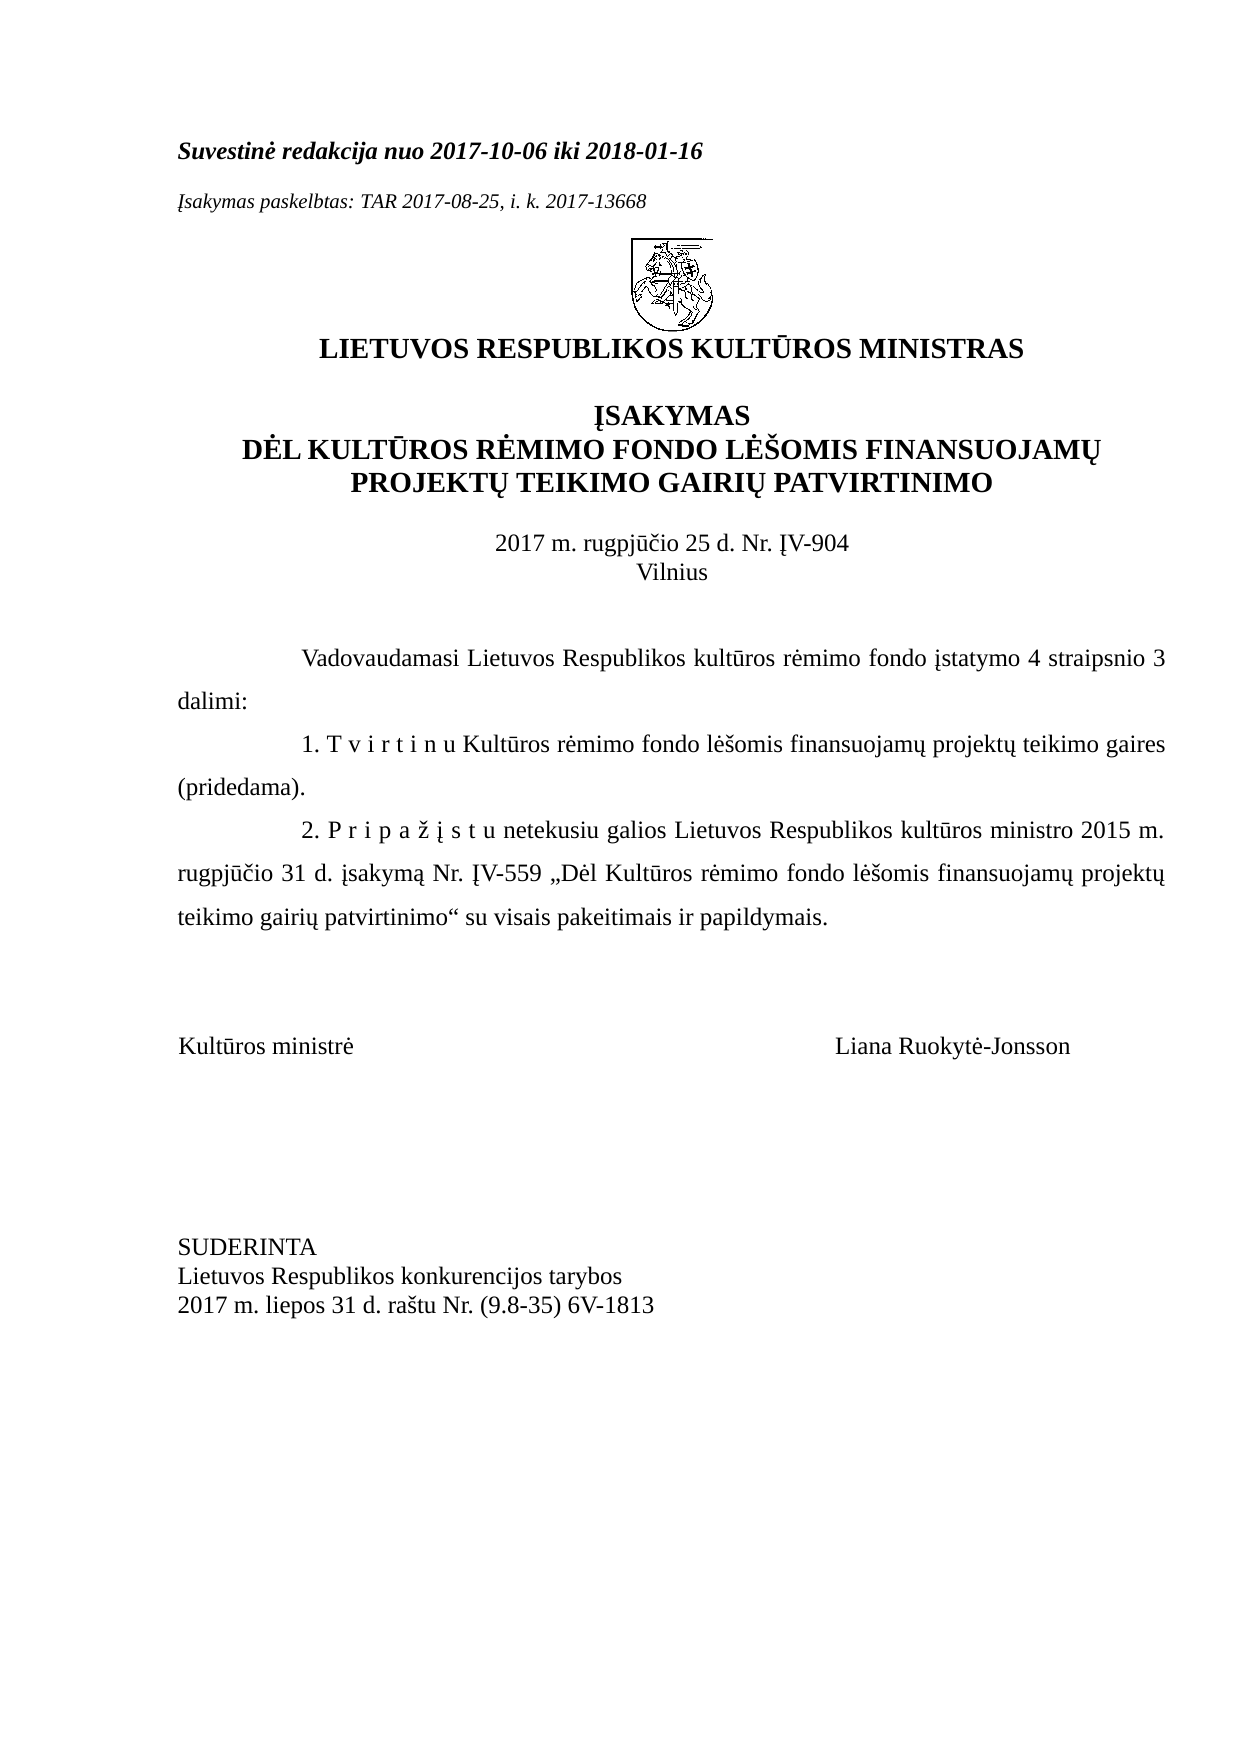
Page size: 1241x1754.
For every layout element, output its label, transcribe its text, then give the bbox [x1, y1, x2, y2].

text ĮSAKYMAS [177, 398, 1167, 432]
text Vadovaudamasi Lietuvos Respublikos kultūros rėmimo fondo įstatymo 4 straipsnio 3 dalimi: [177, 643, 1166, 715]
text LIETUVOS RESPUBLIKOS KULTŪROS MINISTRAS [177, 331, 1167, 365]
text 1. T v i r t i n u Kultūros rėmimo fondo lėšomis finansuojamų projektų teikimo gaires (pridedama). [177, 729, 1166, 801]
text Vilnius [177, 557, 1167, 585]
text Lietuvos Respublikos konkurencijos tarybos [177, 1261, 1181, 1290]
text 2017 m. rugpjūčio 25 d. Nr. ĮV-904 [177, 528, 1167, 557]
text Kultūros ministrė Liana Ruokytė-Jonsson [178, 1031, 1181, 1060]
text Suvestinė redakcija nuo 2017-10-06 iki 2018-01-16 [177, 136, 1181, 165]
text 2017 m. liepos 31 d. raštu Nr. (9.8-35) 6V-1813 [177, 1290, 1181, 1318]
text SUDERINTA [177, 1232, 1181, 1261]
text 2. P r i p a ž į s t u netekusiu galios Lietuvos Respublikos kultūros ministro 2015 m. rugpjūčio 31 d. įsakymą Nr. ĮV-559 „Dėl Kultūros rėmimo fondo lėšomis finansuojamų projektų teikimo gairių patvirtinimo“ su visais pakeitimais ir papildymais. [177, 815, 1166, 930]
text DĖL KULTŪROS RĖMIMO FONDO LĖŠOMIS FINANSUOJAMŲ PROJEKTŲ TEIKIMO GAIRIŲ PATVIRTINIMO [177, 432, 1167, 499]
text Įsakymas paskelbtas: TAR 2017-08-25, i. k. 2017-13668 [177, 189, 1181, 213]
